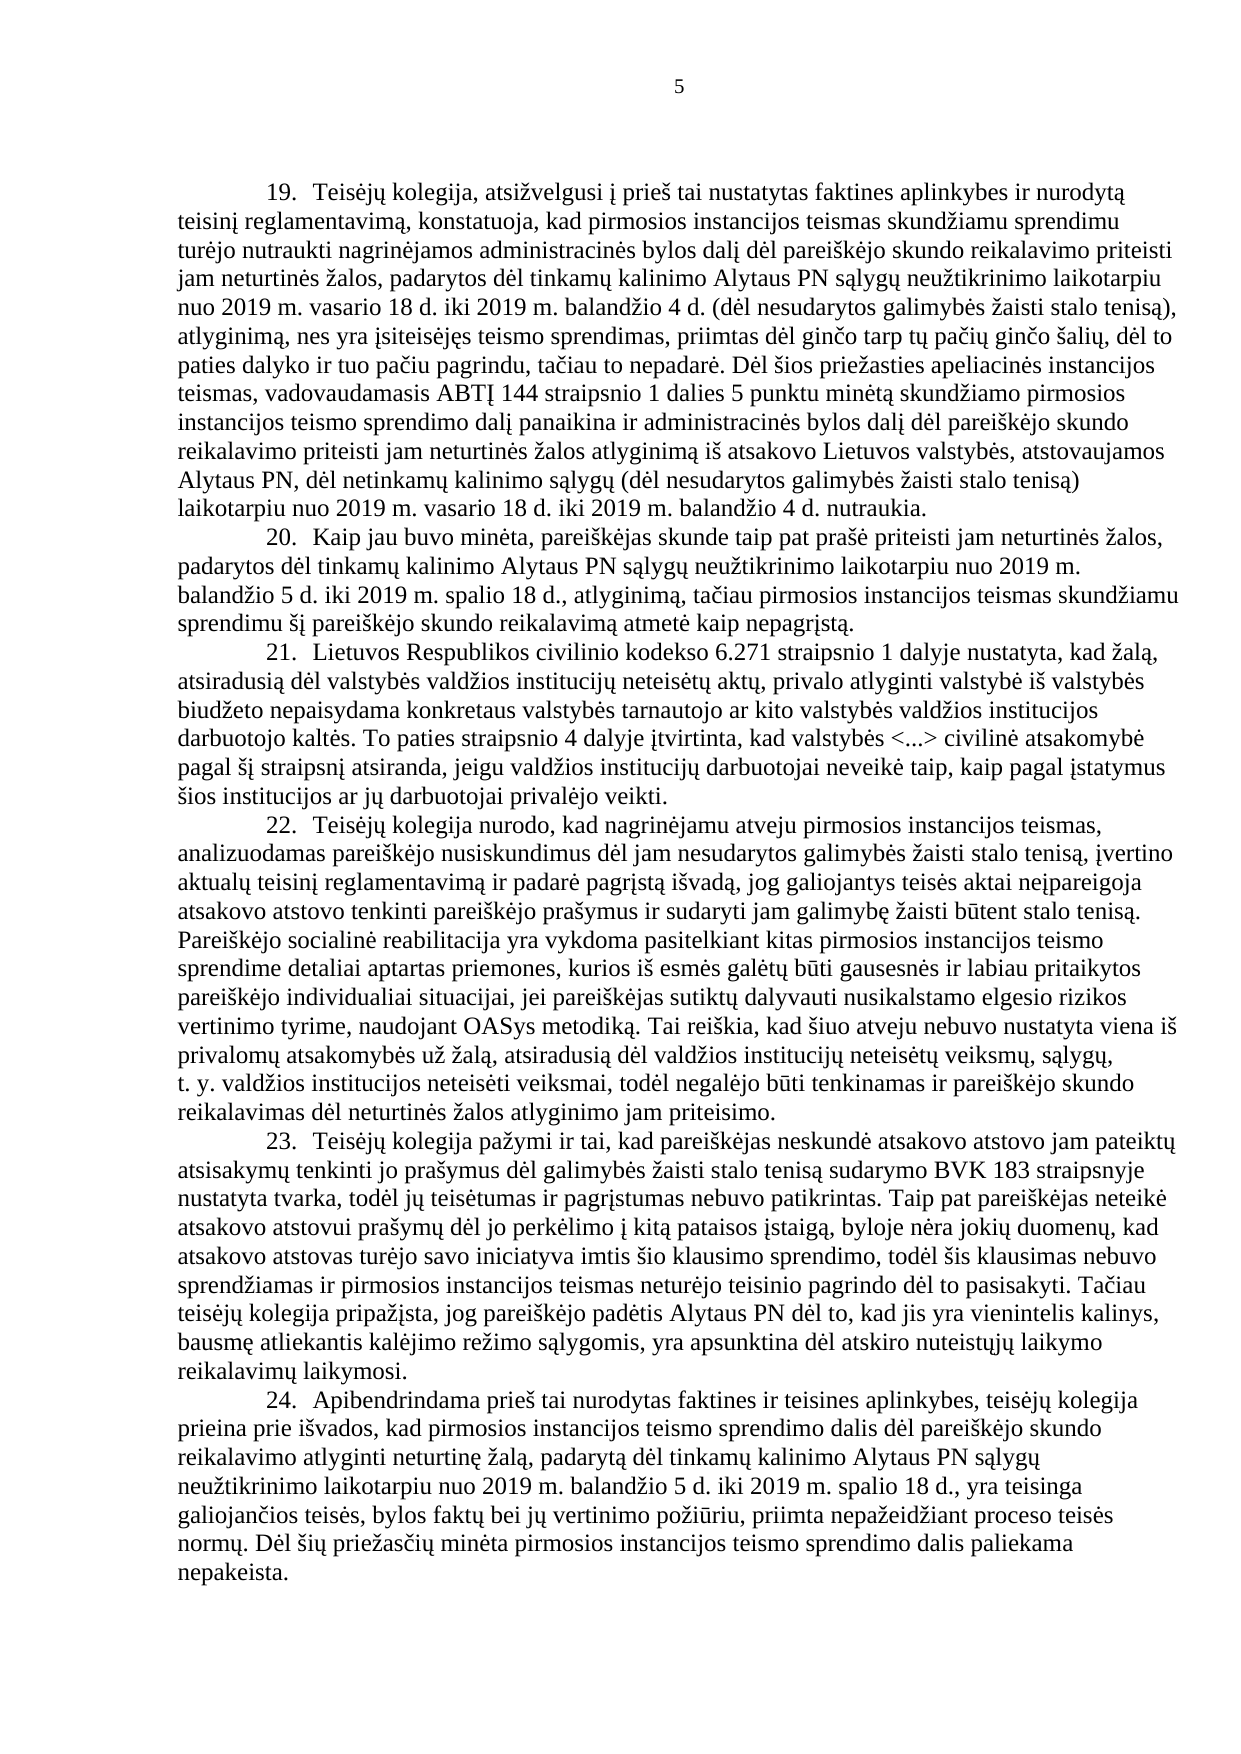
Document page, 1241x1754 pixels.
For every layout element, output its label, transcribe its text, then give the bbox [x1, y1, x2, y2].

text 24. Apibendrindama prieš tai nurodytas faktines ir teisines aplinkybes, teisėjų kolegija prieina prie išvados, kad pirmosios instancijos teismo sprendimo dalis dėl pareiškėjo skundo reikalavimo atlyginti neturtinę žalą, padarytą dėl tinkamų kalinimo Alytaus PN sąlygų neužtikrinimo laikotarpiu nuo 2019 m. balandžio 5 d. iki 2019 m. spalio 18 d., yra teisinga galiojančios teisės, bylos faktų bei jų vertinimo požiūriu, priimta nepažeidžiant proceso teisės normų. Dėl šių priežasčių minėta pirmosios instancijos teismo sprendimo dalis paliekama nepakeista. [177, 1385, 1181, 1586]
text 23. Teisėjų kolegija pažymi ir tai, kad pareiškėjas neskundė atsakovo atstovo jam pateiktų atsisakymų tenkinti jo prašymus dėl galimybės žaisti stalo tenisą sudarymo BVK 183 straipsnyje nustatyta tvarka, todėl jų teisėtumas ir pagrįstumas nebuvo patikrintas. Taip pat pareiškėjas neteikė atsakovo atstovui prašymų dėl jo perkėlimo į kitą pataisos įstaigą, byloje nėra jokių duomenų, kad atsakovo atstovas turėjo savo iniciatyva imtis šio klausimo sprendimo, todėl šis klausimas nebuvo sprendžiamas ir pirmosios instancijos teismas neturėjo teisinio pagrindo dėl to pasisakyti. Tačiau teisėjų kolegija pripažįsta, jog pareiškėjo padėtis Alytaus PN dėl to, kad jis yra vienintelis kalinys, bausmę atliekantis kalėjimo režimo sąlygomis, yra apsunktina dėl atskiro nuteistųjų laikymo reikalavimų laikymosi. [177, 1126, 1181, 1385]
text 22. Teisėjų kolegija nurodo, kad nagrinėjamu atveju pirmosios instancijos teismas, analizuodamas pareiškėjo nusiskundimus dėl jam nesudarytos galimybės žaisti stalo tenisą, įvertino aktualų teisinį reglamentavimą ir padarė pagrįstą išvadą, jog galiojantys teisės aktai neįpareigoja atsakovo atstovo tenkinti pareiškėjo prašymus ir sudaryti jam galimybę žaisti būtent stalo tenisą. Pareiškėjo socialinė reabilitacija yra vykdoma pasitelkiant kitas pirmosios instancijos teismo sprendime detaliai aptartas priemones, kurios iš esmės galėtų būti gausesnės ir labiau pritaikytos pareiškėjo individualiai situacijai, jei pareiškėjas sutiktų dalyvauti nusikalstamo elgesio rizikos vertinimo tyrime, naudojant OASys metodiką. Tai reiškia, kad šiuo atveju nebuvo nustatyta viena iš privalomų atsakomybės už žalą, atsiradusią dėl valdžios institucijų neteisėtų veiksmų, sąlygų, t. y. valdžios institucijos neteisėti veiksmai, todėl negalėjo būti tenkinamas ir pareiškėjo skundo reikalavimas dėl neturtinės žalos atlyginimo jam priteisimo. [177, 810, 1181, 1126]
text 20. Kaip jau buvo minėta, pareiškėjas skunde taip pat prašė priteisti jam neturtinės žalos, padarytos dėl tinkamų kalinimo Alytaus PN sąlygų neužtikrinimo laikotarpiu nuo 2019 m. balandžio 5 d. iki 2019 m. spalio 18 d., atlyginimą, tačiau pirmosios instancijos teismas skundžiamu sprendimu šį pareiškėjo skundo reikalavimą atmetė kaip nepagrįstą. [177, 522, 1181, 637]
text 19. Teisėjų kolegija, atsižvelgusi į prieš tai nustatytas faktines aplinkybes ir nurodytą teisinį reglamentavimą, konstatuoja, kad pirmosios instancijos teismas skundžiamu sprendimu turėjo nutraukti nagrinėjamos administracinės bylos dalį dėl pareiškėjo skundo reikalavimo priteisti jam neturtinės žalos, padarytos dėl tinkamų kalinimo Alytaus PN sąlygų neužtikrinimo laikotarpiu nuo 2019 m. vasario 18 d. iki 2019 m. balandžio 4 d. (dėl nesudarytos galimybės žaisti stalo tenisą), atlyginimą, nes yra įsiteisėjęs teismo sprendimas, priimtas dėl ginčo tarp tų pačių ginčo šalių, dėl to paties dalyko ir tuo pačiu pagrindu, tačiau to nepadarė. Dėl šios priežasties apeliacinės instancijos teismas, vadovaudamasis ABTĮ 144 straipsnio 1 dalies 5 punktu minėtą skundžiamo pirmosios instancijos teismo sprendimo dalį panaikina ir administracinės bylos dalį dėl pareiškėjo skundo reikalavimo priteisti jam neturtinės žalos atlyginimą iš atsakovo Lietuvos valstybės, atstovaujamos Alytaus PN, dėl netinkamų kalinimo sąlygų (dėl nesudarytos galimybės žaisti stalo tenisą) laikotarpiu nuo 2019 m. vasario 18 d. iki 2019 m. balandžio 4 d. nutraukia. [177, 177, 1181, 522]
text 21. Lietuvos Respublikos civilinio kodekso 6.271 straipsnio 1 dalyje nustatyta, kad žalą, atsiradusią dėl valstybės valdžios institucijų neteisėtų aktų, privalo atlyginti valstybė iš valstybės biudžeto nepaisydama konkretaus valstybės tarnautojo ar kito valstybės valdžios institucijos darbuotojo kaltės. To paties straipsnio 4 dalyje įtvirtinta, kad valstybės <...> civilinė atsakomybė pagal šį straipsnį atsiranda, jeigu valdžios institucijų darbuotojai neveikė taip, kaip pagal įstatymus šios institucijos ar jų darbuotojai privalėjo veikti. [177, 637, 1181, 810]
